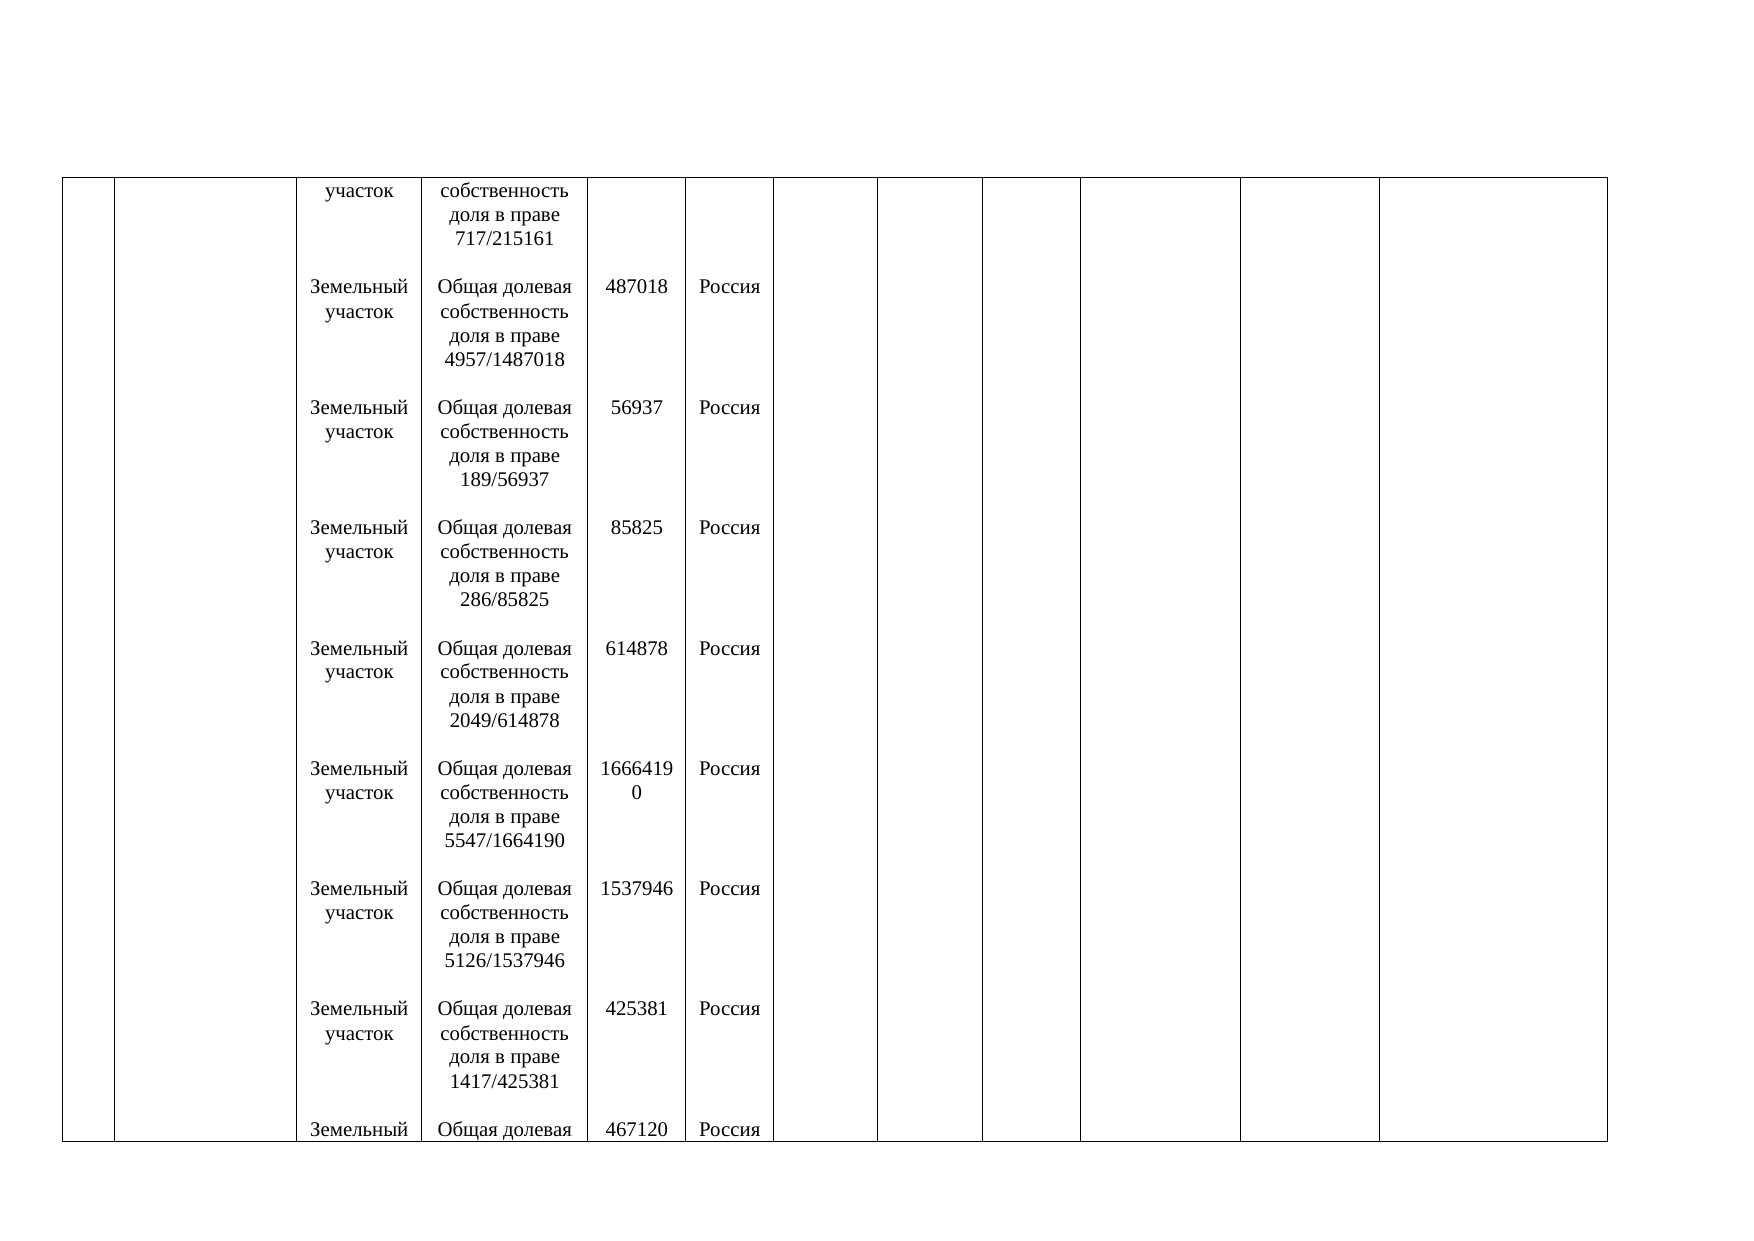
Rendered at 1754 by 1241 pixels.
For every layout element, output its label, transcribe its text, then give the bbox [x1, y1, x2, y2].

table_cell [878, 178, 982, 1141]
table_cell 346673,41 [1241, 178, 1379, 1141]
table_cell Россия Россия Россия Россия Россия Россия Россия Россия [686, 178, 773, 1141]
table_cell [1081, 178, 1240, 1141]
table_cell 487018 56937 85825 614878 16664190 1537946 425381 467120 [588, 178, 685, 1141]
table_cell [1380, 178, 1607, 1141]
table_cell [983, 178, 1080, 1141]
table_cell [115, 178, 296, 1141]
table_cell [63, 178, 114, 1141]
table_cell собственность доля в праве 717/215161 Общая долевая собственность доля в праве 4957/1487018 Общая долевая собственность доля в праве 189/56937 Общая долевая собственность доля в праве 286/85825 Общая долевая собственность доля в праве 2049/614878 Общая долевая собственность доля в праве 5547/1664190 Общая долевая собственность доля в праве 5126/1537946 Общая долевая собственность доля в праве 1417/425381 Общая долевая [422, 178, 587, 1141]
table_cell [774, 178, 877, 1141]
table_cell участок Земельный участок Земельный участок Земельный участок Земельный участок Земельный участок Земельный участок Земельный участок Земельный [297, 178, 421, 1141]
